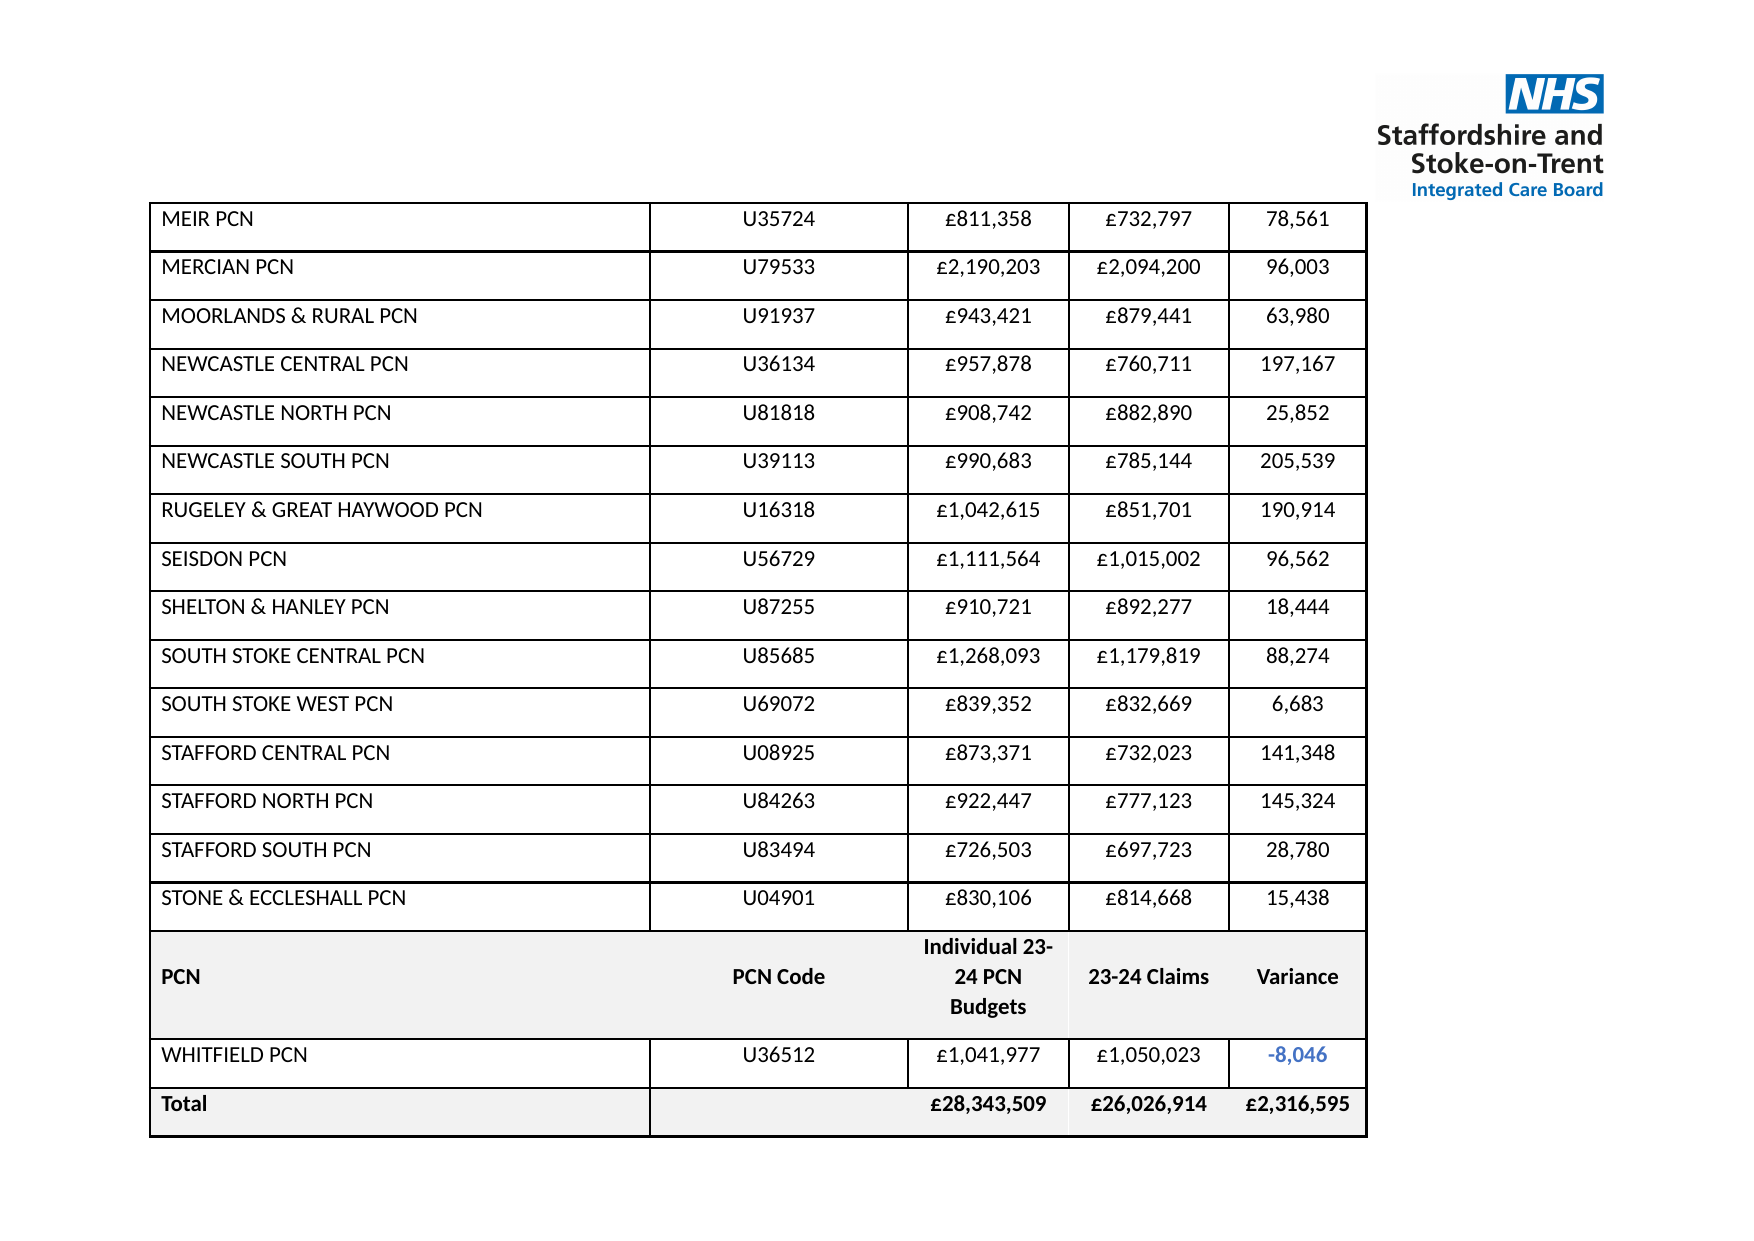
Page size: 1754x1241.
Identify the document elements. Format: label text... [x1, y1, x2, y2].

table_cell SOUTH STOKE CENTRAL PCN [151, 641, 649, 687]
table_cell £1,041,977 [909, 1040, 1068, 1087]
table_cell RUGELEY & GREAT HAYWOOD PCN [151, 495, 649, 542]
table_cell NEWCASTLE SOUTH PCN [151, 447, 649, 493]
table_cell U87255 [651, 592, 907, 639]
table_cell 96,562 [1230, 544, 1365, 590]
table_cell WHITFIELD PCN [151, 1040, 649, 1087]
table_cell [1368, 493, 1466, 542]
table_cell MEIR PCN [151, 204, 649, 250]
table_cell £726,503 [909, 835, 1068, 881]
table_cell Individual 23-24 PCN Budgets [908, 932, 1068, 1038]
table_cell £785,144 [1070, 447, 1228, 493]
table_cell 141,348 [1230, 738, 1365, 784]
table_cell £910,721 [909, 592, 1068, 639]
table_cell £732,023 [1070, 738, 1228, 784]
table_cell Total [151, 1089, 649, 1135]
table_cell £777,123 [1070, 786, 1228, 833]
table_cell 96,003 [1230, 253, 1365, 299]
table_cell £28,343,509 [908, 1089, 1068, 1135]
table_cell 6,683 [1230, 689, 1365, 736]
table_cell MERCIAN PCN [151, 253, 649, 299]
table_cell U83494 [651, 835, 907, 881]
table_cell U36134 [651, 350, 907, 396]
table_cell [1368, 784, 1466, 833]
table_cell [1368, 1087, 1466, 1135]
table_cell U79533 [651, 253, 907, 299]
table_cell £879,441 [1070, 301, 1228, 347]
table_cell [1368, 202, 1466, 250]
table_cell 78,561 [1230, 204, 1365, 250]
table_cell £839,352 [909, 689, 1068, 736]
table_cell 197,167 [1230, 350, 1365, 396]
table_cell U84263 [651, 786, 907, 833]
table_cell £2,094,200 [1070, 253, 1228, 299]
table_cell £830,106 [909, 884, 1068, 930]
table_cell £732,797 [1070, 204, 1228, 250]
table_cell U04901 [651, 884, 907, 930]
table_cell [1368, 445, 1466, 493]
table_cell U91937 [651, 301, 907, 347]
table_cell £990,683 [909, 447, 1068, 493]
table_cell 25,852 [1230, 398, 1365, 444]
table_cell £811,358 [909, 204, 1068, 250]
table_cell [1368, 299, 1466, 347]
table_cell U36512 [651, 1040, 907, 1087]
table_cell 18,444 [1230, 592, 1365, 639]
table_cell £1,179,819 [1070, 641, 1228, 687]
table_cell [651, 1089, 908, 1135]
table_cell U08925 [651, 738, 907, 784]
table_cell PCN [151, 932, 650, 1038]
table_cell [1368, 250, 1466, 299]
table_cell £1,015,002 [1070, 544, 1228, 590]
table_cell [1368, 542, 1466, 590]
table_cell £2,190,203 [909, 253, 1068, 299]
table_cell [1368, 736, 1466, 784]
table_cell SEISDON PCN [151, 544, 649, 590]
table_cell MOORLANDS & RURAL PCN [151, 301, 649, 347]
table_cell £851,701 [1070, 495, 1228, 542]
table_cell 190,914 [1230, 495, 1365, 542]
table_cell £882,890 [1070, 398, 1228, 444]
table_cell 28,780 [1230, 835, 1365, 881]
table_cell [1368, 833, 1466, 881]
table_cell £908,742 [909, 398, 1068, 444]
table_cell 63,980 [1230, 301, 1365, 347]
table_cell £892,277 [1070, 592, 1228, 639]
table_cell U39113 [651, 447, 907, 493]
table_cell Variance [1229, 932, 1365, 1038]
table_cell £814,668 [1070, 884, 1228, 930]
table_cell [1368, 930, 1466, 1038]
table_cell [1368, 639, 1466, 687]
table_cell -8,046 [1230, 1040, 1365, 1087]
table_cell STAFFORD CENTRAL PCN [151, 738, 649, 784]
table_cell STAFFORD NORTH PCN [151, 786, 649, 833]
table_cell PCN Code [650, 932, 908, 1038]
table_cell [1368, 396, 1466, 444]
table_cell U56729 [651, 544, 907, 590]
table_cell 145,324 [1230, 786, 1365, 833]
table_cell U35724 [651, 204, 907, 250]
table_cell SOUTH STOKE WEST PCN [151, 689, 649, 736]
table_cell 23-24 Claims [1069, 932, 1229, 1038]
table_cell [1368, 348, 1466, 396]
table_cell £1,268,093 [909, 641, 1068, 687]
table_cell £697,723 [1070, 835, 1228, 881]
table_cell [1368, 1038, 1466, 1087]
table_cell U69072 [651, 689, 907, 736]
table_cell SHELTON & HANLEY PCN [151, 592, 649, 639]
table_cell STONE & ECCLESHALL PCN [151, 884, 649, 930]
table_cell £832,669 [1070, 689, 1228, 736]
table_cell £1,111,564 [909, 544, 1068, 590]
table_cell £873,371 [909, 738, 1068, 784]
table_cell NEWCASTLE NORTH PCN [151, 398, 649, 444]
table_cell £2,316,595 [1229, 1089, 1365, 1135]
table_cell £760,711 [1070, 350, 1228, 396]
table_cell U81818 [651, 398, 907, 444]
table_cell [1368, 590, 1466, 639]
table_cell £1,042,615 [909, 495, 1068, 542]
table_cell £1,050,023 [1070, 1040, 1228, 1087]
table_cell [1368, 687, 1466, 736]
table_cell [1368, 881, 1466, 930]
table_cell 15,438 [1230, 884, 1365, 930]
table_cell U16318 [651, 495, 907, 542]
table_cell 88,274 [1230, 641, 1365, 687]
table_cell 205,539 [1230, 447, 1365, 493]
table_cell £957,878 [909, 350, 1068, 396]
table_cell £26,026,914 [1069, 1089, 1229, 1135]
table_cell £943,421 [909, 301, 1068, 347]
table_cell £922,447 [909, 786, 1068, 833]
table_cell U85685 [651, 641, 907, 687]
table_cell STAFFORD SOUTH PCN [151, 835, 649, 881]
table_cell NEWCASTLE CENTRAL PCN [151, 350, 649, 396]
